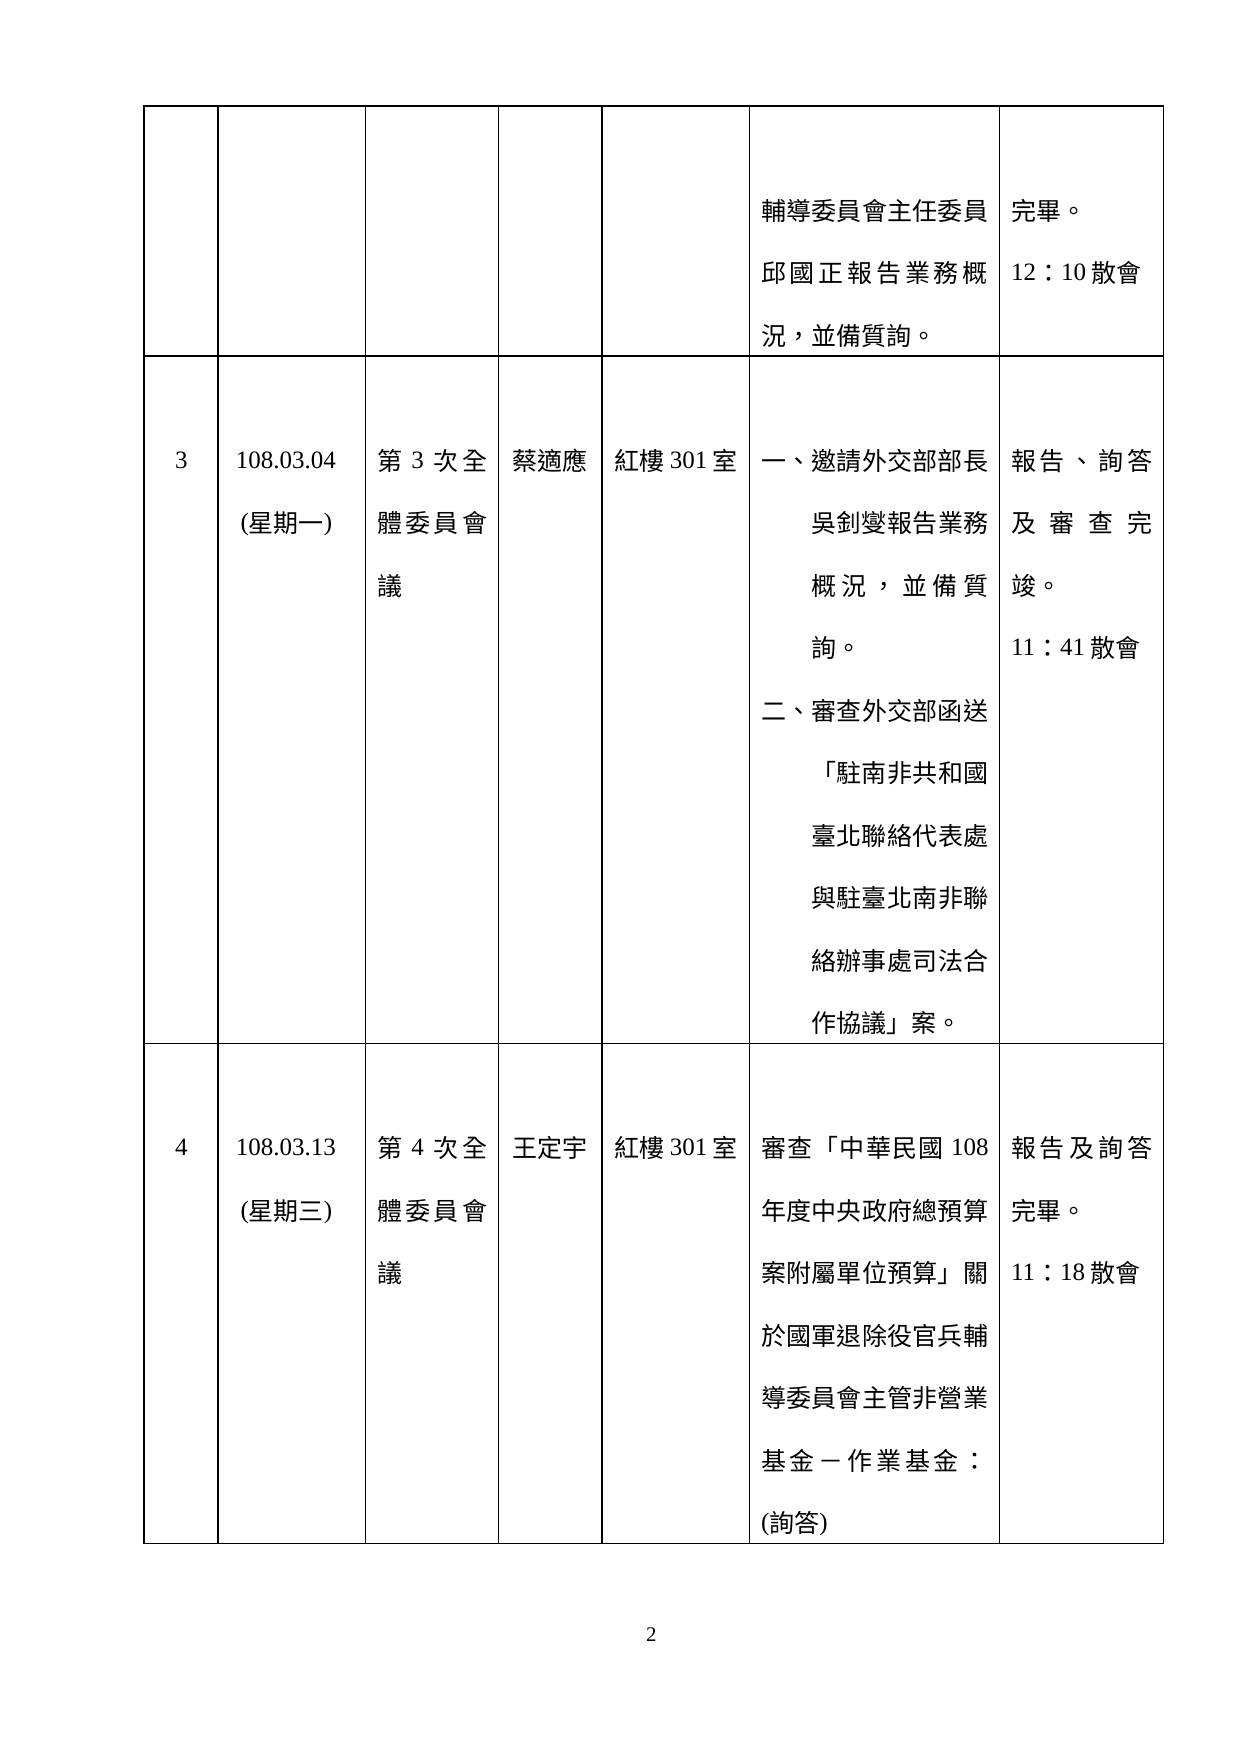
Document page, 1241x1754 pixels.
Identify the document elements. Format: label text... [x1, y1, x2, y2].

table_cell 報告、詢答及審查完竣。 11：41散會 [1000, 357, 1163, 1043]
table_cell 紅樓301室 [603, 1044, 749, 1543]
table_cell 一、邀請外交部部長吳釗燮報告業務概況，並備質詢。 二、審查外交部函送「駐南非共和國臺北聯絡代表處與駐臺北南非聯絡辦事處司法合作協議」案。 [750, 357, 999, 1043]
table_cell 報告及詢答完畢。 11：18散會 [1000, 1044, 1163, 1543]
table_cell [145, 107, 217, 355]
table_cell 審查「中華民國108年度中央政府總預算案附屬單位預算」關於國軍退除役官兵輔導委員會主管非營業基金－作業基金：(詢答) [750, 1044, 999, 1543]
table_cell 紅樓301室 [603, 357, 749, 1043]
table_cell 108.03.04 (星期一) [219, 357, 365, 1043]
table_cell 108.03.13 (星期三) [219, 1044, 365, 1543]
table_cell 第3次全體委員會議 [366, 357, 498, 1043]
table_cell 3 [145, 357, 217, 1043]
table_cell [603, 107, 749, 355]
table_cell 輔導委員會主任委員邱國正報告業務概況，並備質詢。 [750, 107, 999, 355]
table_cell 4 [145, 1044, 217, 1543]
table_cell [219, 107, 365, 355]
table_cell [366, 107, 498, 355]
table_cell 第4次全體委員會議 [366, 1044, 498, 1543]
table_cell [499, 107, 601, 355]
table_cell 蔡適應 [499, 357, 601, 1043]
table_cell 王定宇 [499, 1044, 601, 1543]
table_cell 完畢。 12：10散會 [1000, 107, 1163, 355]
